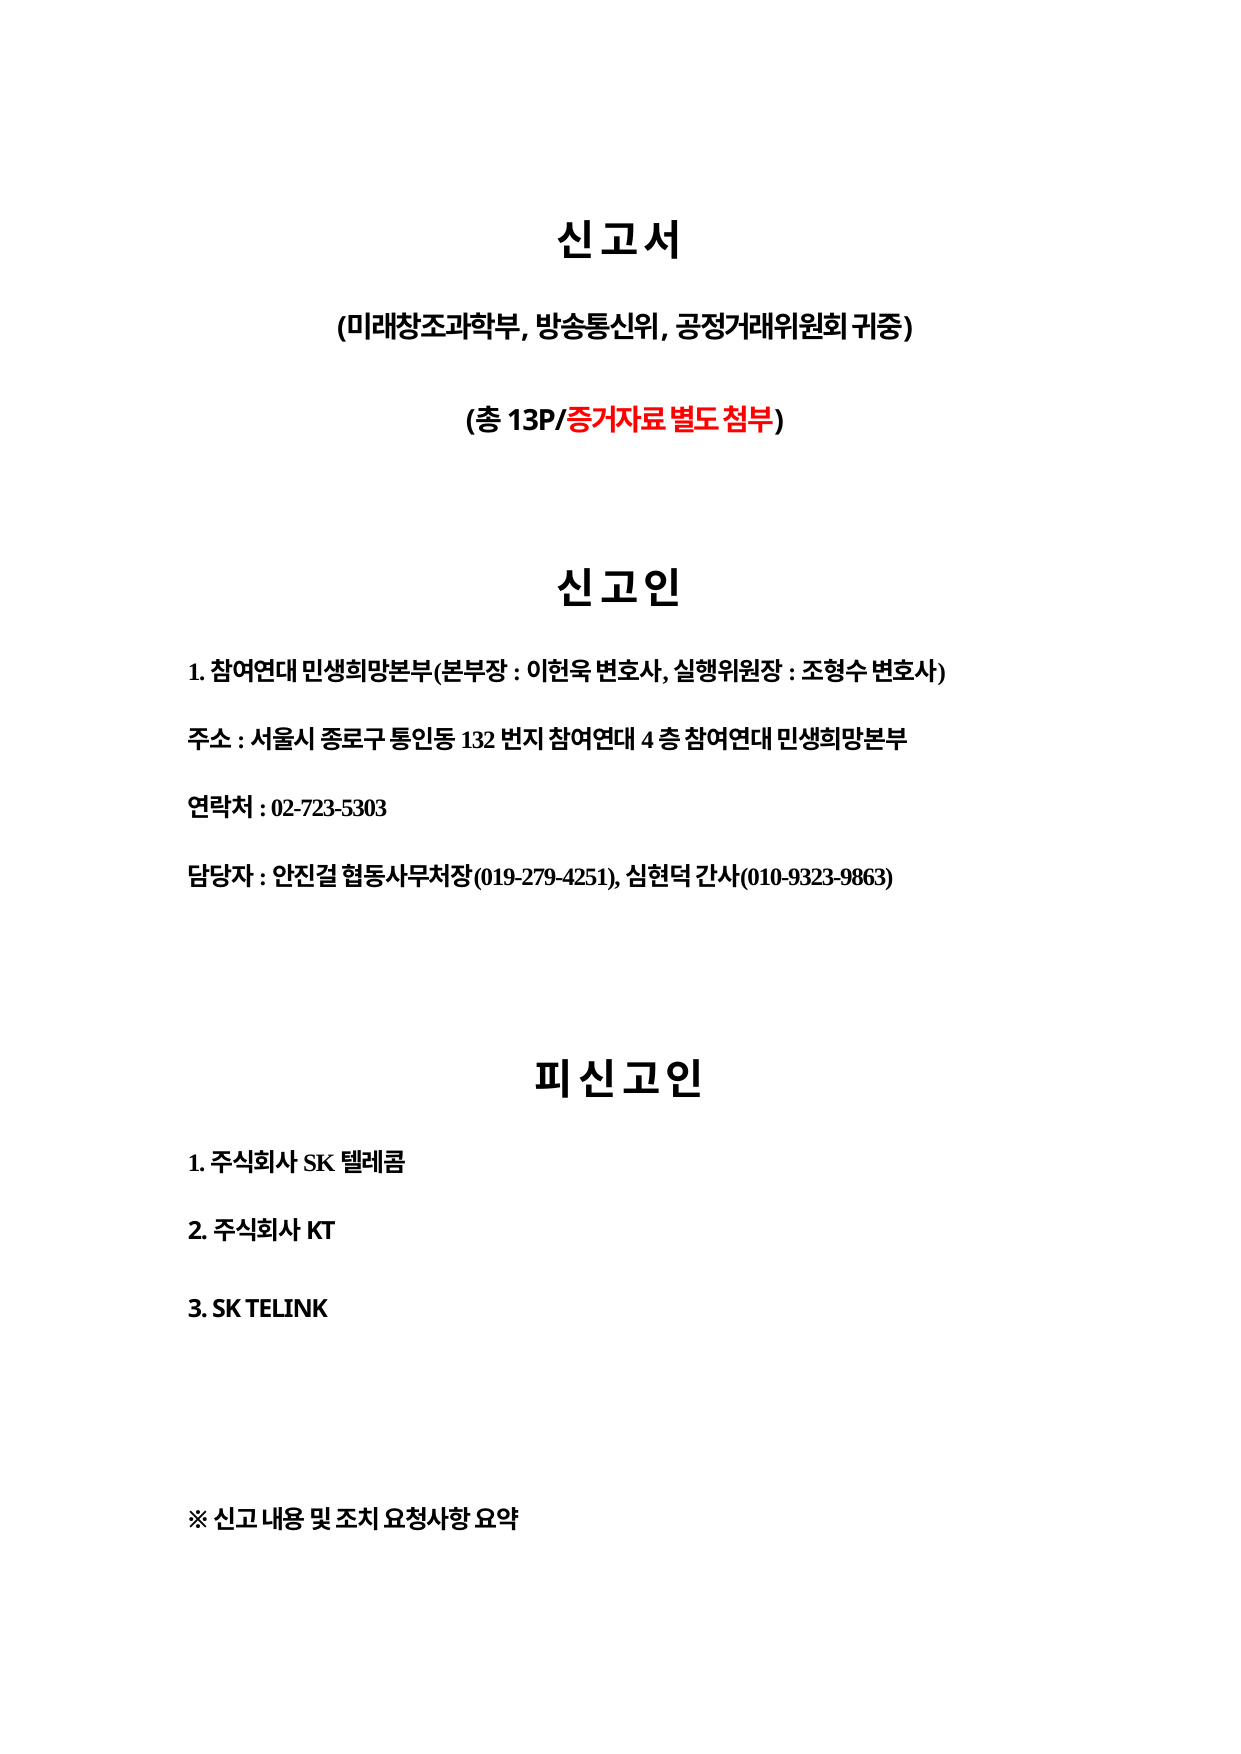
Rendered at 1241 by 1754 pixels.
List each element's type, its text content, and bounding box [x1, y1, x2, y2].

text 신 고 인 [177, 555, 1063, 616]
text 3. SK TELINK [188, 1291, 1063, 1325]
text 1. 참여연대 민생희망본부(본부장 : 이헌욱 변호사, 실행위원장 : 조형수 변호사) [188, 652, 1063, 688]
text 신 고 서 [177, 207, 1063, 267]
text (총 13P/증거자료 별도 첨부) [188, 396, 1063, 439]
text 담당자 : 안진걸 협동사무처장(019-279-4251), 심현덕 간사(010-9323-9863) [188, 856, 1063, 892]
text 연락처 : 02-723-5303 [188, 788, 1063, 824]
text 1. 주식회사 SK텔레콤 [188, 1142, 1063, 1178]
text (미래창조과학부, 방송통신위, 공정거래위원회 귀중) [188, 303, 1063, 346]
text 피 신 고 인 [177, 1046, 1063, 1106]
text ※ 신고 내용 및 조치 요청사항 요약 [188, 1499, 1063, 1536]
text 2. 주식회사 KT [188, 1210, 1063, 1247]
text 주소 : 서울시 종로구 통인동 132번지 참여연대 4층 참여연대 민생희망본부 [188, 720, 1063, 756]
